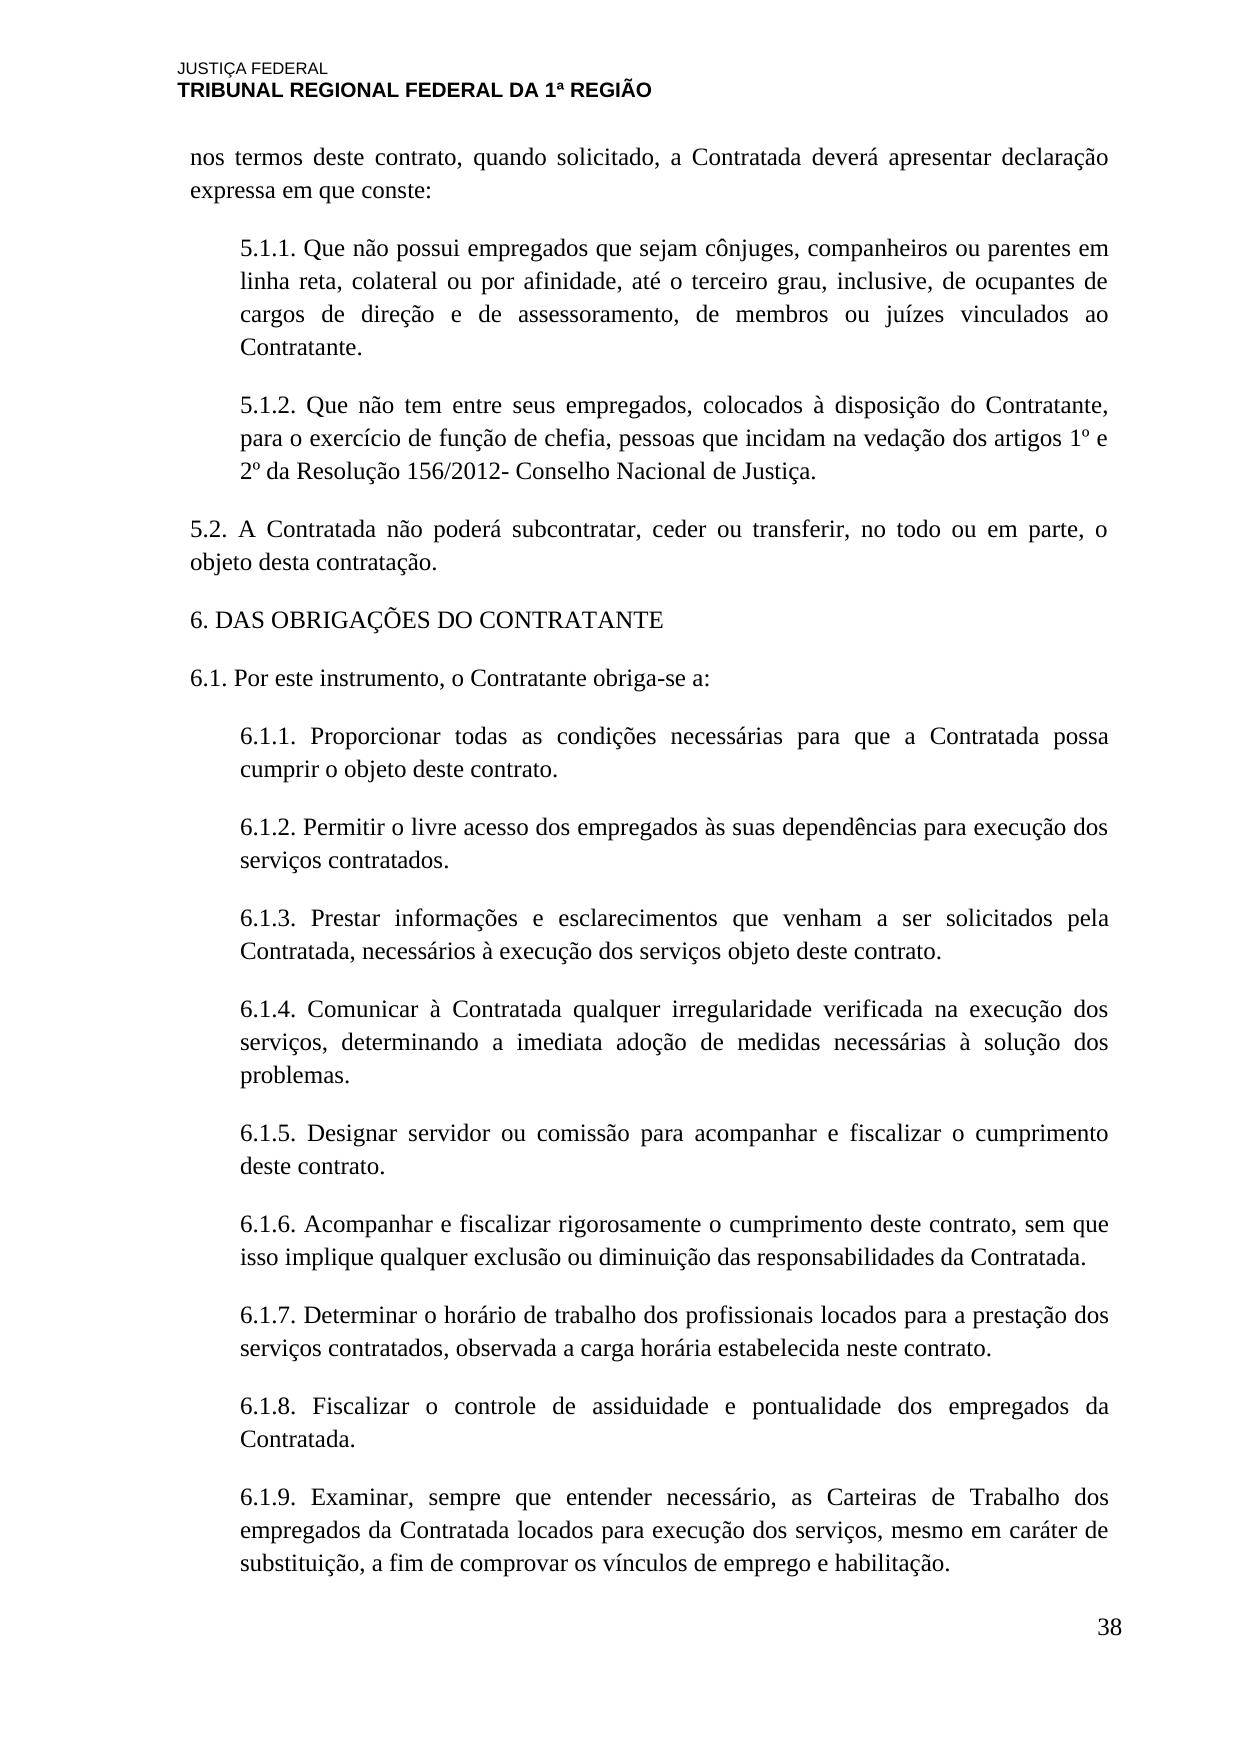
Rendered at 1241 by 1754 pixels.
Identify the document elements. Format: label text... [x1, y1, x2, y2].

text 6.1.2. Permitir o livre acesso dos empregados às suas dependências para execução dos serviços contratados. [978, 812, 1109, 874]
text 6.1. Por este instrumento, o Contratante obriga-se a: [978, 663, 1109, 692]
text nos termos deste contrato, quando solicitado, a Contratada deverá apresentar declaração expressa em que conste: [190, 142, 1109, 203]
text 6.1.4. Comunicar à Contratada qualquer irregularidade verificada na execução dos serviços, determinando a imediata adoção de medidas necessárias à solução dos problemas. [978, 994, 1109, 1089]
text 6.1.9. Examinar, sempre que entender necessário, as Carteiras de Trabalho dos empregados da Contratada locados para execução dos serviços, mesmo em caráter de substituição, a fim de comprovar os vínculos de emprego e habilitação. [240, 1482, 1109, 1577]
text 6.1.7. Determinar o horário de trabalho dos profissionais locados para a prestação dos serviços contratados, observada a carga horária estabelecida neste contrato. [240, 1300, 1109, 1362]
text 6.1.4. Comunicar à Contratada qualquer irregularidade verificada na execução dos serviços, determinando a imediata adoção de medidas necessárias à solução dos problemas. [240, 994, 301, 1089]
text 6.1. Por este instrumento, o Contratante obriga-se a: [190, 663, 301, 692]
text 6.1.3. Prestar informações e esclarecimentos que venham a ser solicitados pela Contratada, necessários à execução dos serviços objeto deste contrato. [978, 903, 1109, 965]
text 6.1.5. Designar servidor ou comissão para acompanhar e fiscalizar o cumprimento deste contrato. [240, 1118, 1109, 1180]
text 5.2. A Contratada não poderá subcontratar, ceder ou transferir, no todo ou em parte, o objeto desta contratação. [190, 514, 301, 576]
text 6. DAS OBRIGAÇÕES DO CONTRATANTE [190, 605, 301, 634]
text 6.1.1. Proporcionar todas as condições necessárias para que a Contratada possa cumprir o objeto deste contrato. [978, 721, 1109, 783]
text 5.1.2. Que não tem entre seus empregados, colocados à disposição do Contratante, para o exercício de função de chefia, pessoas que incidam na vedação dos artigos 1º e 2º da Resolução 156/2012- Conselho Nacional de Justiça. [978, 390, 1109, 485]
text 6.1.6. Acompanhar e fiscalizar rigorosamente o cumprimento deste contrato, sem que isso implique qualquer exclusão ou diminuição das responsabilidades da Contratada. [240, 1209, 1109, 1271]
text 6. DAS OBRIGAÇÕES DO CONTRATANTE [978, 605, 1109, 634]
text 6.1.1. Proporcionar todas as condições necessárias para que a Contratada possa cumprir o objeto deste contrato. [240, 721, 301, 783]
text 6.1.8. Fiscalizar o controle de assiduidade e pontualidade dos empregados da Contratada. [240, 1391, 1109, 1453]
text 5.1.2. Que não tem entre seus empregados, colocados à disposição do Contratante, para o exercício de função de chefia, pessoas que incidam na vedação dos artigos 1º e 2º da Resolução 156/2012- Conselho Nacional de Justiça. [240, 390, 301, 485]
text 5.1.1. Que não possui empregados que sejam cônjuges, companheiros ou parentes em linha reta, colateral ou por afinidade, até o terceiro grau, inclusive, de ocupantes de cargos de direção e de assessoramento, de membros ou juízes vinculados ao Contratante. [240, 233, 1109, 361]
text 6.1.3. Prestar informações e esclarecimentos que venham a ser solicitados pela Contratada, necessários à execução dos serviços objeto deste contrato. [240, 903, 301, 965]
text 6.1.2. Permitir o livre acesso dos empregados às suas dependências para execução dos serviços contratados. [240, 812, 301, 874]
text 5.2. A Contratada não poderá subcontratar, ceder ou transferir, no todo ou em parte, o objeto desta contratação. [978, 514, 1109, 576]
